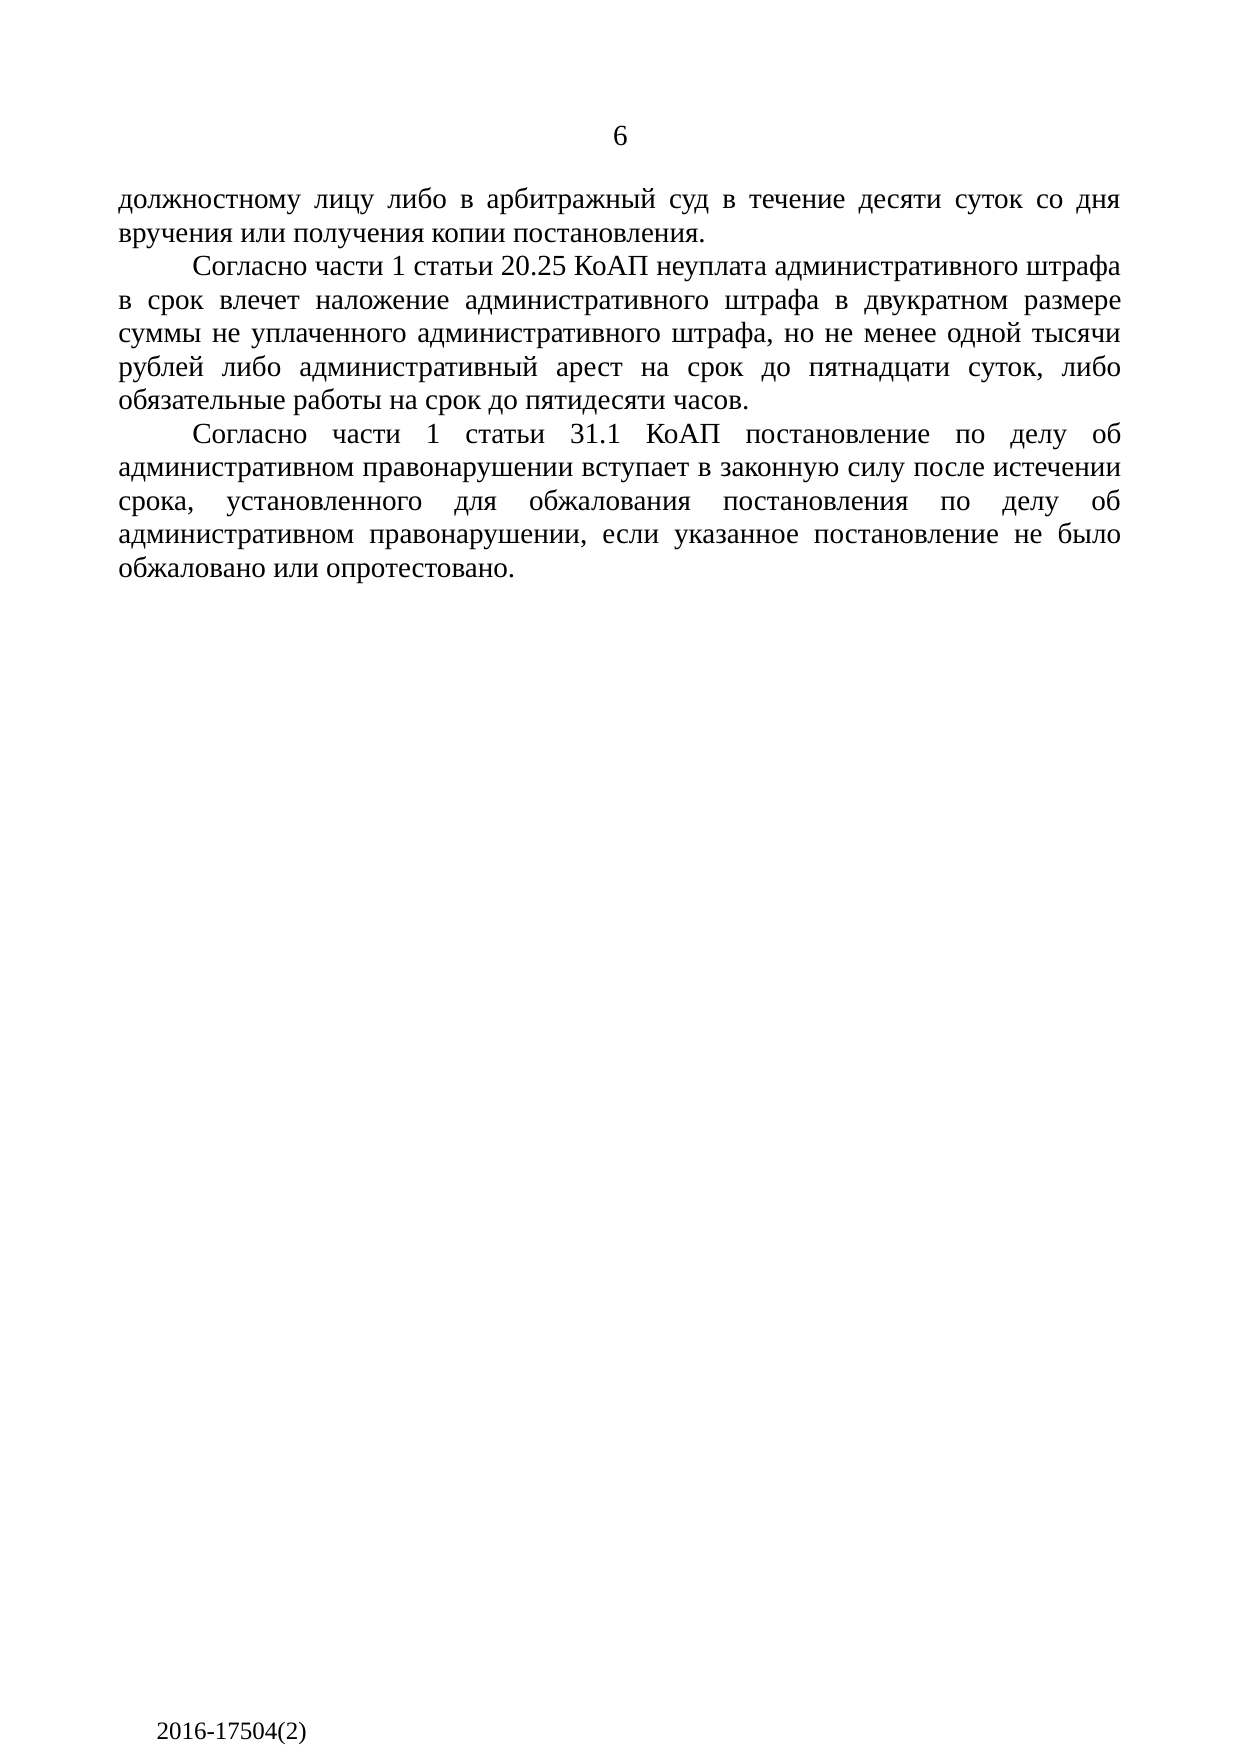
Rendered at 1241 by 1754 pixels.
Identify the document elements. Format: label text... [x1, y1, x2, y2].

text Согласно части 1 статьи 31.1 КоАП постановление по делу об административном правонарушении вступает в законную силу после истечении срока, установленного для обжалования постановления по делу об административном правонарушении, если указанное постановление не было обжаловано или опротестовано. [118, 416, 1122, 584]
text должностному лицу либо в арбитражный суд в течение десяти суток со дня вручения или получения копии постановления. [118, 181, 1122, 248]
text Согласно части 1 статьи 20.25 КоАП неуплата административного штрафа в срок влечет наложение административного штрафа в двукратном размере суммы не уплаченного административного штрафа, но не менее одной тысячи рублей либо административный арест на срок до пятнадцати суток, либо обязательные работы на срок до пятидесяти часов. [118, 248, 1122, 416]
